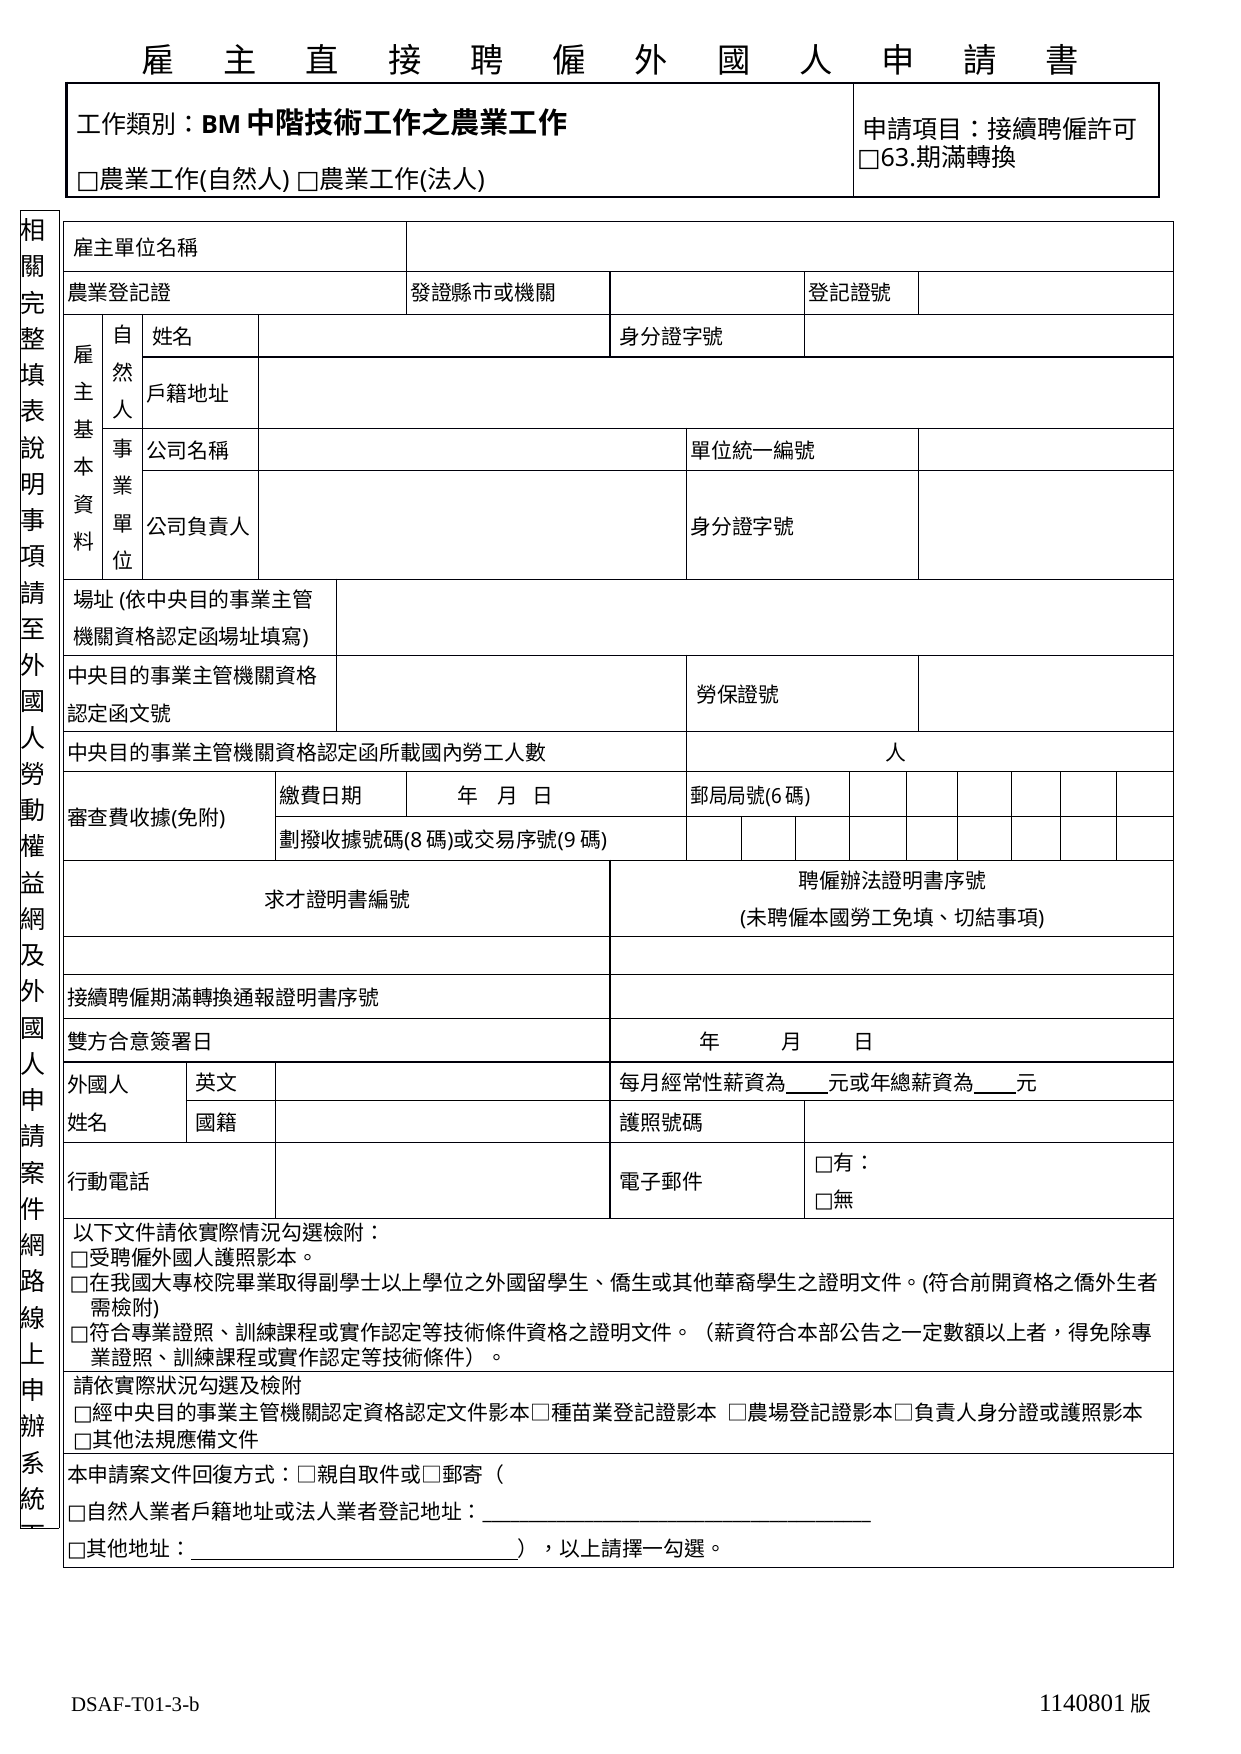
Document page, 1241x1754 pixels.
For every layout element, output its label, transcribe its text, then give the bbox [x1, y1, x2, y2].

table_cell 接續聘僱期滿轉換通報證明書序號 [64, 975, 609, 1018]
table_cell [742, 817, 795, 859]
table_cell [1174, 655, 1182, 731]
table_cell 電子郵件 [611, 1143, 804, 1218]
table_cell 審查費收據(免附) [64, 772, 275, 859]
table_cell 發證縣市或機關 [407, 272, 609, 314]
table_cell 身分證字號 [611, 315, 804, 356]
table_cell 公司負責人 [143, 471, 258, 578]
table_cell [259, 471, 686, 578]
table_cell [1174, 1100, 1182, 1142]
table_cell 身分證字號 [687, 471, 918, 578]
table_cell [1174, 936, 1182, 973]
table_cell [1174, 1453, 1182, 1567]
table_cell [919, 272, 1173, 314]
table_cell [1061, 817, 1116, 859]
table_cell [1174, 816, 1182, 859]
table_cell [1174, 1018, 1182, 1061]
table_cell [337, 656, 686, 731]
table_cell 請依實際狀況勾選及檢附 □經中央目的事業主管機關認定資格認定文件影本□種苗業登記證影本 □農場登記證影本□負責人身分證或護照影本 □其他法規應備文件 [64, 1372, 1173, 1453]
table_cell 姓名 [143, 315, 258, 356]
table_cell 英文 [187, 1063, 275, 1100]
table_cell [907, 817, 957, 859]
table_cell 單位統一編號 [687, 429, 918, 470]
table_cell [1174, 974, 1182, 1018]
table_cell [1174, 771, 1182, 816]
table_cell 農業登記證 [64, 272, 406, 314]
table_cell 外國人 姓名 [64, 1063, 186, 1142]
table_cell [805, 1101, 1173, 1142]
table_header 工作類別：BM中階技術工作之農業工作 □農業工作(自然人) □農業工作(法人) [68, 84, 853, 196]
table_cell 雙方合意簽署日 [64, 1019, 609, 1061]
table_cell [337, 580, 1173, 654]
table_cell 劃撥收據號碼(8碼)或交易序號(9碼) [276, 817, 686, 859]
table_cell [687, 817, 741, 859]
table_cell 登記證號 [805, 272, 918, 314]
table_cell [64, 937, 609, 973]
table_cell [1174, 314, 1182, 356]
table_header [1174, 221, 1182, 271]
table_cell [907, 772, 957, 816]
table_cell [805, 315, 1173, 356]
table_cell 中央目的事業主管機關資格認定函所載國內勞工人數 [64, 732, 686, 771]
table_cell [919, 656, 1173, 731]
table_cell [1117, 772, 1173, 816]
table_cell 公司名稱 [143, 429, 258, 470]
table_cell 年 月 日 [407, 772, 686, 816]
table_cell 求才證明書編號 [64, 861, 609, 936]
table_cell 自然人 [103, 315, 142, 427]
text 相關完整填表說明事項請至外國人勞動權益網及外國人申請案件網路線上申辦系統下載專區下載 [21, 211, 59, 1528]
table_cell [1012, 817, 1060, 859]
table_cell [259, 358, 1173, 427]
table_cell [958, 772, 1011, 816]
table_cell [1174, 1142, 1182, 1218]
table_cell [259, 315, 609, 356]
table_cell 以下文件請依實際情況勾選檢附： □受聘僱外國人護照影本。 □在我國大專校院畢業取得副學士以上學位之外國留學生、僑生或其他華裔學生之證明文件。(符合前開資格之僑外生者需檢附) □符合專業證照、訓練課程或實作認定等技術條件資格之證明文件。（薪資符合本部公告之一定數額以上者，得免除專業證照、訓練課程或實作認定等技術條件）。 [64, 1219, 1173, 1371]
table_header [407, 222, 1173, 271]
table_cell [1174, 731, 1182, 771]
table_cell [958, 817, 1011, 859]
table_header 雇主單位名稱 [64, 222, 406, 271]
table_cell [919, 471, 1173, 578]
table_cell 事業單位 [103, 429, 142, 578]
table_cell 繳費日期 [276, 772, 406, 816]
table_cell [276, 1063, 609, 1100]
table_cell 雇主基本資料 [64, 315, 102, 578]
table_cell [850, 817, 906, 859]
table_cell 國籍 [187, 1101, 275, 1142]
table_cell [1174, 1061, 1182, 1100]
table_cell [1174, 470, 1182, 578]
table_cell 勞保證號 [687, 656, 918, 731]
table_cell [1174, 579, 1182, 654]
table_cell 年 月 日 [611, 1019, 1173, 1061]
table_cell [1174, 860, 1182, 936]
table_cell 郵局局號(6碼) [687, 772, 849, 816]
table_header 申請項目：接續聘僱許可 □63.期滿轉換 [854, 84, 1158, 196]
table_cell 本申請案文件回復方式：□親自取件或□郵寄（ □自然人業者戶籍地址或法人業者登記地址：__________________________________________ □其他地址： ），以上請擇一勾選。 [64, 1454, 1173, 1567]
table_cell □有： □無 [805, 1143, 1173, 1218]
table_cell 聘僱辦法證明書序號 (未聘僱本國勞工免填、切結事項) [611, 861, 1173, 936]
table_cell [919, 429, 1173, 470]
table_cell [1117, 817, 1173, 859]
table_cell [1061, 772, 1116, 816]
table_cell [259, 429, 686, 470]
table_cell 場址 (依中央目的事業主管機關資格認定函場址填寫) [64, 580, 336, 654]
table_cell [276, 1101, 609, 1142]
table_cell [850, 772, 906, 816]
table_cell [611, 937, 1173, 973]
table_cell [796, 817, 849, 859]
text 雇 主 直 接 聘 僱 外 國 人 申 請 書 [71, 33, 1081, 82]
table_cell [611, 272, 804, 314]
table_cell 每月經常性薪資為 元或年總薪資為 元 [611, 1063, 1173, 1100]
table_cell [1012, 772, 1060, 816]
table_cell [1174, 271, 1182, 314]
table_cell 護照號碼 [611, 1101, 804, 1142]
table_cell [1174, 428, 1182, 470]
table_cell [611, 975, 1173, 1018]
table_cell 戶籍地址 [143, 358, 258, 427]
table_cell 中央目的事業主管機關資格認定函文號 [64, 656, 336, 731]
table_cell [1174, 1218, 1182, 1371]
table_cell [1174, 356, 1182, 427]
table_cell [1174, 1371, 1182, 1453]
table_cell 行動電話 [64, 1143, 275, 1218]
table_cell 人 [687, 732, 1173, 771]
table_cell [276, 1143, 609, 1218]
